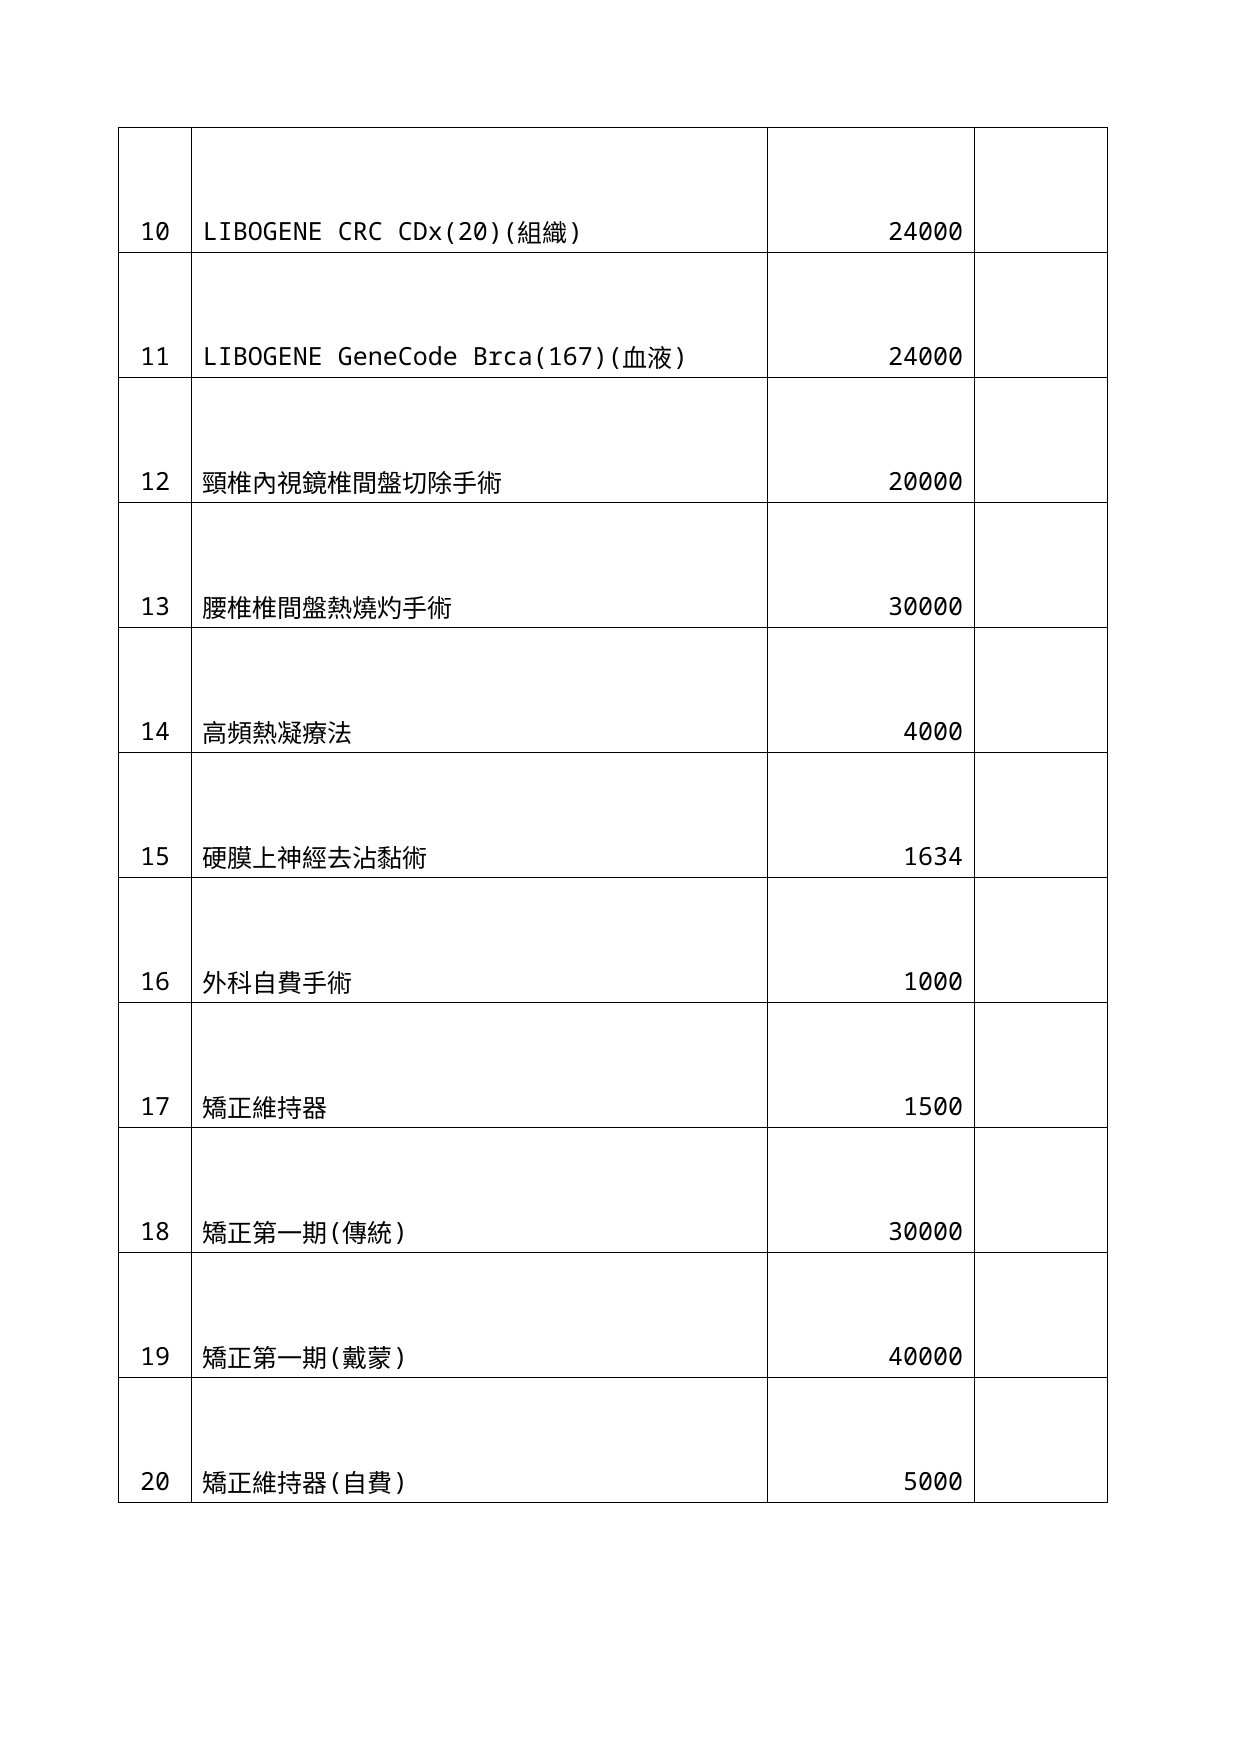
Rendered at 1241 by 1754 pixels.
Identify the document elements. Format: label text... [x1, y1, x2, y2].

table_cell 24000 [768, 253, 974, 377]
table_cell 矯正第一期(傳統) [192, 1128, 767, 1252]
table_cell 30000 [768, 503, 974, 627]
table_cell 11 [119, 253, 191, 377]
table_cell 20 [119, 1378, 191, 1502]
table_cell 1634 [768, 753, 974, 877]
table_cell 腰椎椎間盤熱燒灼手術 [192, 503, 767, 627]
table_cell [975, 1253, 1107, 1377]
table_cell LIBOGENE GeneCode Brca(167)(血液) [192, 253, 767, 377]
table_cell [975, 1003, 1107, 1127]
table_cell [975, 753, 1107, 877]
table_cell [975, 503, 1107, 627]
table_cell [975, 1128, 1107, 1252]
table_cell 1500 [768, 1003, 974, 1127]
table_cell 10 [119, 128, 191, 252]
table_cell [975, 1378, 1107, 1502]
table_cell 15 [119, 753, 191, 877]
table_cell 24000 [768, 128, 974, 252]
table_cell 12 [119, 378, 191, 502]
table_cell [975, 253, 1107, 377]
table_cell 1000 [768, 878, 974, 1002]
table_cell 14 [119, 628, 191, 752]
table_cell [975, 628, 1107, 752]
table_cell [975, 878, 1107, 1002]
table_cell LIBOGENE CRC CDx(20)(組織) [192, 128, 767, 252]
table_cell 4000 [768, 628, 974, 752]
table_cell 16 [119, 878, 191, 1002]
table_cell 5000 [768, 1378, 974, 1502]
table_cell 40000 [768, 1253, 974, 1377]
table_cell 矯正維持器(自費) [192, 1378, 767, 1502]
table_cell [975, 378, 1107, 502]
table_cell 18 [119, 1128, 191, 1252]
table_cell 矯正維持器 [192, 1003, 767, 1127]
table_cell 19 [119, 1253, 191, 1377]
table_cell 20000 [768, 378, 974, 502]
table_cell 30000 [768, 1128, 974, 1252]
table_cell 17 [119, 1003, 191, 1127]
table_cell [975, 128, 1107, 252]
table_cell 13 [119, 503, 191, 627]
table_cell 硬膜上神經去沾黏術 [192, 753, 767, 877]
table_cell 高頻熱凝療法 [192, 628, 767, 752]
table_cell 外科自費手術 [192, 878, 767, 1002]
table_cell 頸椎內視鏡椎間盤切除手術 [192, 378, 767, 502]
table_cell 矯正第一期(戴蒙) [192, 1253, 767, 1377]
